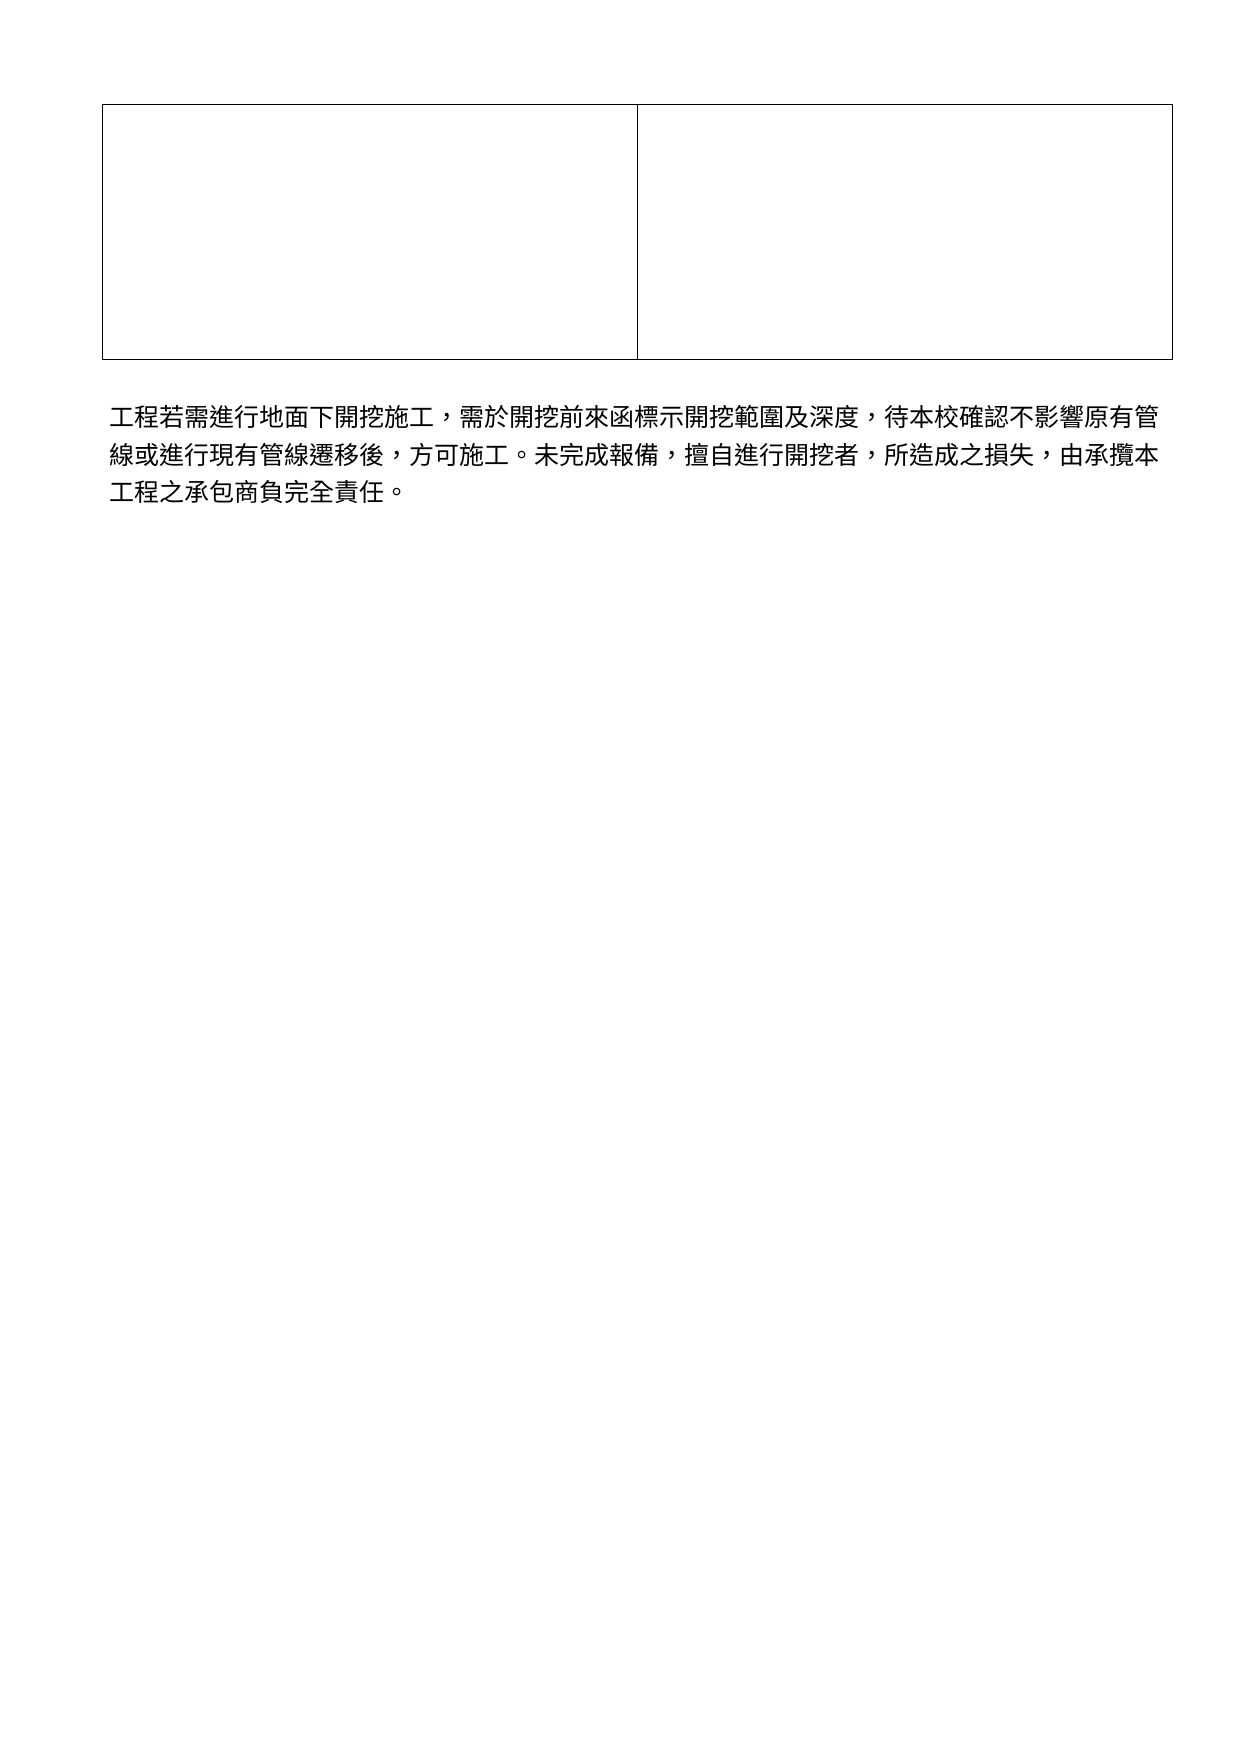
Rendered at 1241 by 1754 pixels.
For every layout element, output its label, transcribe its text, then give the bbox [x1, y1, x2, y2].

text 工程若需進行地面下開挖施工，需於開挖前來函標示開挖範圍及深度，待本校確認不影響原有管線或進行現有管線遷移後，方可施工。未完成報備，擅自進行開挖者，所造成之損失，由承攬本工程之承包商負完全責任。 [109, 397, 1162, 510]
table_cell [638, 105, 1172, 359]
table_cell [103, 105, 637, 359]
